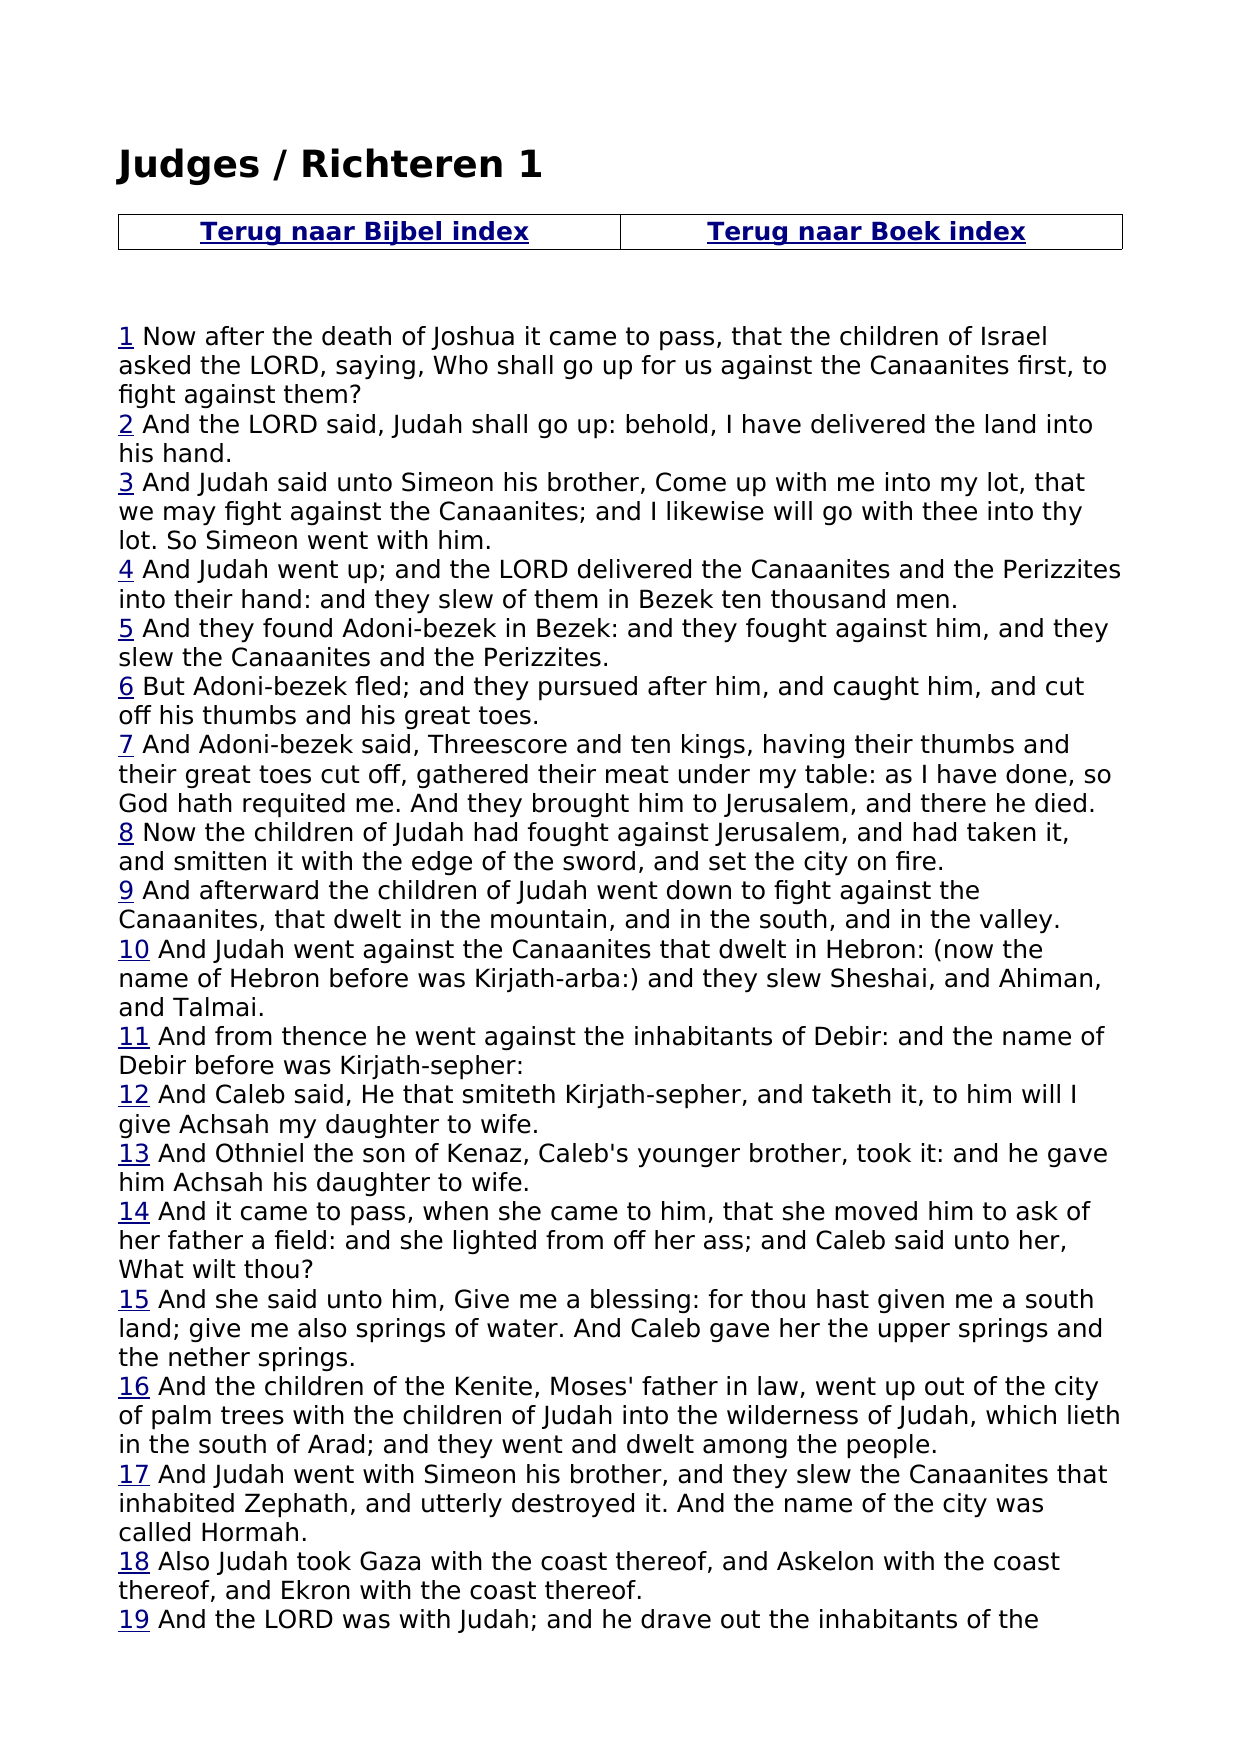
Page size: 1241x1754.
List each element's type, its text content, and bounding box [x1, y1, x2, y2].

table_header Terug naar Boek index [621, 215, 1122, 249]
subtitle Judges / Richteren 1 [118, 143, 1122, 187]
table_header Terug naar Bijbel index [119, 215, 620, 249]
text 1 Now after the death of Joshua it came to pass, that the children of Israel asked the LORD, saying, Who shall go up for us against the Canaanites first, to fight against them? 2 And the LORD said, Judah shall go up: behold, I have delivered the land into his hand. 3 And Judah said unto Simeon his brother, Come up with me into my lot, that we may fight against the Canaanites; and I likewise will go with thee into thy lot. So Simeon went with him. 4 And Judah went up; and the LORD delivered the Canaanites and the Perizzites into their hand: and they slew of them in Bezek ten thousand men. 5 And they found Adoni-bezek in Bezek: and they fought against him, and they slew the Canaanites and the Perizzites. 6 But Adoni-bezek fled; and they pursued after him, and caught him, and cut off his thumbs and his great toes. 7 And Adoni-bezek said, Threescore and ten kings, having their thumbs and their great toes cut off, gathered their meat under my table: as I have done, so God hath requited me. And they brought him to Jerusalem, and there he died. 8 Now the children of Judah had fought against Jerusalem, and had taken it, and smitten it with the edge of the sword, and set the city on fire. 9 And afterward the children of Judah went down to fight against the Canaanites, that dwelt in the mountain, and in the south, and in the valley. 10 And Judah went against the Canaanites that dwelt in Hebron: (now the name of Hebron before was Kirjath-arba:) and they slew Sheshai, and Ahiman, and Talmai. 11 And from thence he went against the inhabitants of Debir: and the name of Debir before was Kirjath-sepher: 12 And Caleb said, He that smiteth Kirjath-sepher, and taketh it, to him will I give Achsah my daughter to wife. 13 And Othniel the son of Kenaz, Caleb's younger brother, took it: and he gave him Achsah his daughter to wife. 14 And it came to pass, when she came to him, that she moved him to ask of her father a field: and she lighted from off her ass; and Caleb said unto her, What wilt thou? 15 And she said unto him, Give me a blessing: for thou hast given me a south land; give me also springs of water. And Caleb gave her the upper springs and the nether springs. 16 And the children of the Kenite, Moses' father in law, went up out of the city of palm trees with the children of Judah into the wilderness of Judah, which lieth in the south of Arad; and they went and dwelt among the people. 17 And Judah went with Simeon his brother, and they slew the Canaanites that inhabited Zephath, and utterly destroyed it. And the name of the city was called Hormah. 18 Also Judah took Gaza with the coast thereof, and Askelon with the coast thereof, and Ekron with the coast thereof. 19 And the LORD was with Judah; and he drave out the inhabitants of the [118, 264, 1122, 1635]
